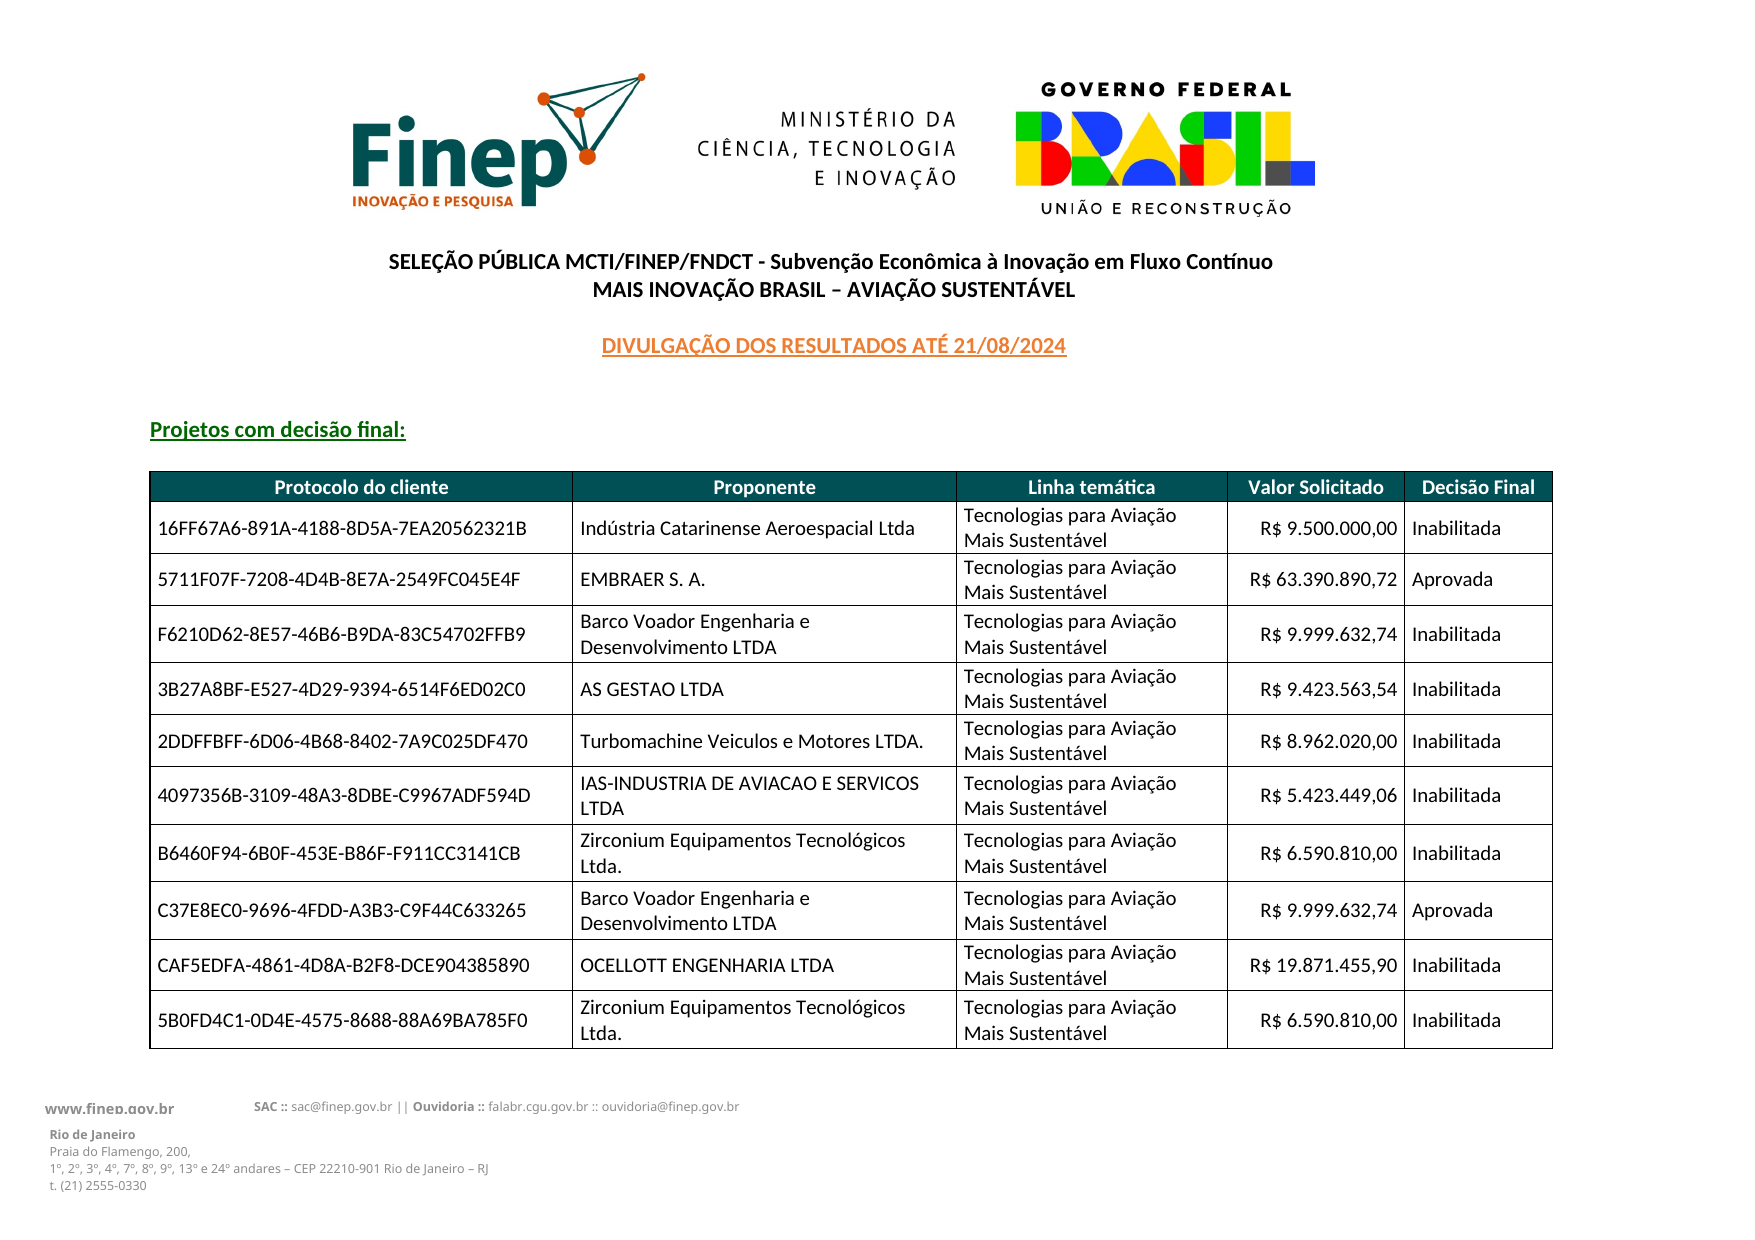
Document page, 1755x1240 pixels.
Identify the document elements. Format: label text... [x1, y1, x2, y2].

table_cell B6460F94-6B0F-453E-B86F-F911CC3141CB [151, 825, 572, 881]
table_cell Tecnologias para Aviação Mais Sustentável [957, 554, 1227, 605]
table_cell Indústria Catarinense Aeroespacial Ltda [573, 502, 956, 553]
table_cell R$ 9.423.563,54 [1228, 663, 1404, 714]
table_cell EMBRAER S. A. [573, 554, 956, 605]
table_cell Barco Voador Engenharia e Desenvolvimento LTDA [573, 882, 956, 938]
table_cell Tecnologias para Aviação Mais Sustentável [957, 502, 1227, 553]
table_cell Turbomachine Veiculos e Motores LTDA. [573, 715, 956, 766]
table_cell Tecnologias para Aviação Mais Sustentável [957, 606, 1227, 662]
table_cell 3B27A8BF-E527-4D29-9394-6514F6ED02C0 [151, 663, 572, 714]
table_cell 5B0FD4C1-0D4E-4575-8688-88A69BA785F0 [151, 991, 572, 1048]
table_cell Zirconium Equipamentos Tecnológicos Ltda. [573, 991, 956, 1048]
table_cell Barco Voador Engenharia e Desenvolvimento LTDA [573, 606, 956, 662]
table_cell 2DDFFBFF-6D06-4B68-8402-7A9C025DF470 [151, 715, 572, 766]
table_cell R$ 6.590.810,00 [1228, 825, 1404, 881]
table_cell R$ 63.390.890,72 [1228, 554, 1404, 605]
table_cell Tecnologias para Aviação Mais Sustentável [957, 991, 1227, 1048]
table_cell Inabilitada [1405, 663, 1552, 714]
text SELEÇÃO PÚBLICA MCTI/FINEP/FNDCT - Subvenção Econômica à Inovação em Fluxo Contínuo [150, 247, 1518, 275]
table_cell IAS-INDUSTRIA DE AVIACAO E SERVICOS LTDA [573, 767, 956, 823]
table_cell Aprovada [1405, 554, 1552, 605]
table_header Proponente [573, 472, 956, 501]
table_cell Tecnologias para Aviação Mais Sustentável [957, 767, 1227, 823]
table_cell R$ 19.871.455,90 [1228, 940, 1404, 990]
table_header Decisão Final [1405, 472, 1552, 501]
text MAIS INOVAÇÃO BRASIL – AVIAÇÃO SUSTENTÁVEL [150, 275, 1518, 303]
table_cell R$ 9.500.000,00 [1228, 502, 1404, 553]
table_cell Inabilitada [1405, 502, 1552, 553]
table_cell OCELLOTT ENGENHARIA LTDA [573, 940, 956, 990]
table_cell 16FF67A6-891A-4188-8D5A-7EA20562321B [151, 502, 572, 553]
table_cell Tecnologias para Aviação Mais Sustentável [957, 825, 1227, 881]
table_cell Inabilitada [1405, 991, 1552, 1048]
table_cell Tecnologias para Aviação Mais Sustentável [957, 663, 1227, 714]
table_cell AS GESTAO LTDA [573, 663, 956, 714]
table_cell Inabilitada [1405, 767, 1552, 823]
table_cell R$ 6.590.810,00 [1228, 991, 1404, 1048]
table_cell Inabilitada [1405, 606, 1552, 662]
table_header Valor Solicitado [1228, 472, 1404, 501]
text Projetos com decisão final: [150, 415, 1518, 443]
table_cell F6210D62-8E57-46B6-B9DA-83C54702FFB9 [151, 606, 572, 662]
text DIVULGAÇÃO DOS RESULTADOS ATÉ 21/08/2024 [150, 331, 1518, 359]
table_cell Inabilitada [1405, 825, 1552, 881]
table_cell R$ 5.423.449,06 [1228, 767, 1404, 823]
table_cell CAF5EDFA-4861-4D8A-B2F8-DCE904385890 [151, 940, 572, 990]
table_cell Zirconium Equipamentos Tecnológicos Ltda. [573, 825, 956, 881]
table_cell Tecnologias para Aviação Mais Sustentável [957, 882, 1227, 938]
table_cell 5711F07F-7208-4D4B-8E7A-2549FC045E4F [151, 554, 572, 605]
table_cell Inabilitada [1405, 940, 1552, 990]
table_cell Aprovada [1405, 882, 1552, 938]
table_cell Tecnologias para Aviação Mais Sustentável [957, 940, 1227, 990]
table_cell R$ 9.999.632,74 [1228, 606, 1404, 662]
table_cell Inabilitada [1405, 715, 1552, 766]
table_cell R$ 9.999.632,74 [1228, 882, 1404, 938]
table_cell R$ 8.962.020,00 [1228, 715, 1404, 766]
table_cell 4097356B-3109-48A3-8DBE-C9967ADF594D [151, 767, 572, 823]
table_cell C37E8EC0-9696-4FDD-A3B3-C9F44C633265 [151, 882, 572, 938]
table_header Linha temática [957, 472, 1227, 501]
table_cell Tecnologias para Aviação Mais Sustentável [957, 715, 1227, 766]
table_header Protocolo do cliente [151, 472, 572, 501]
